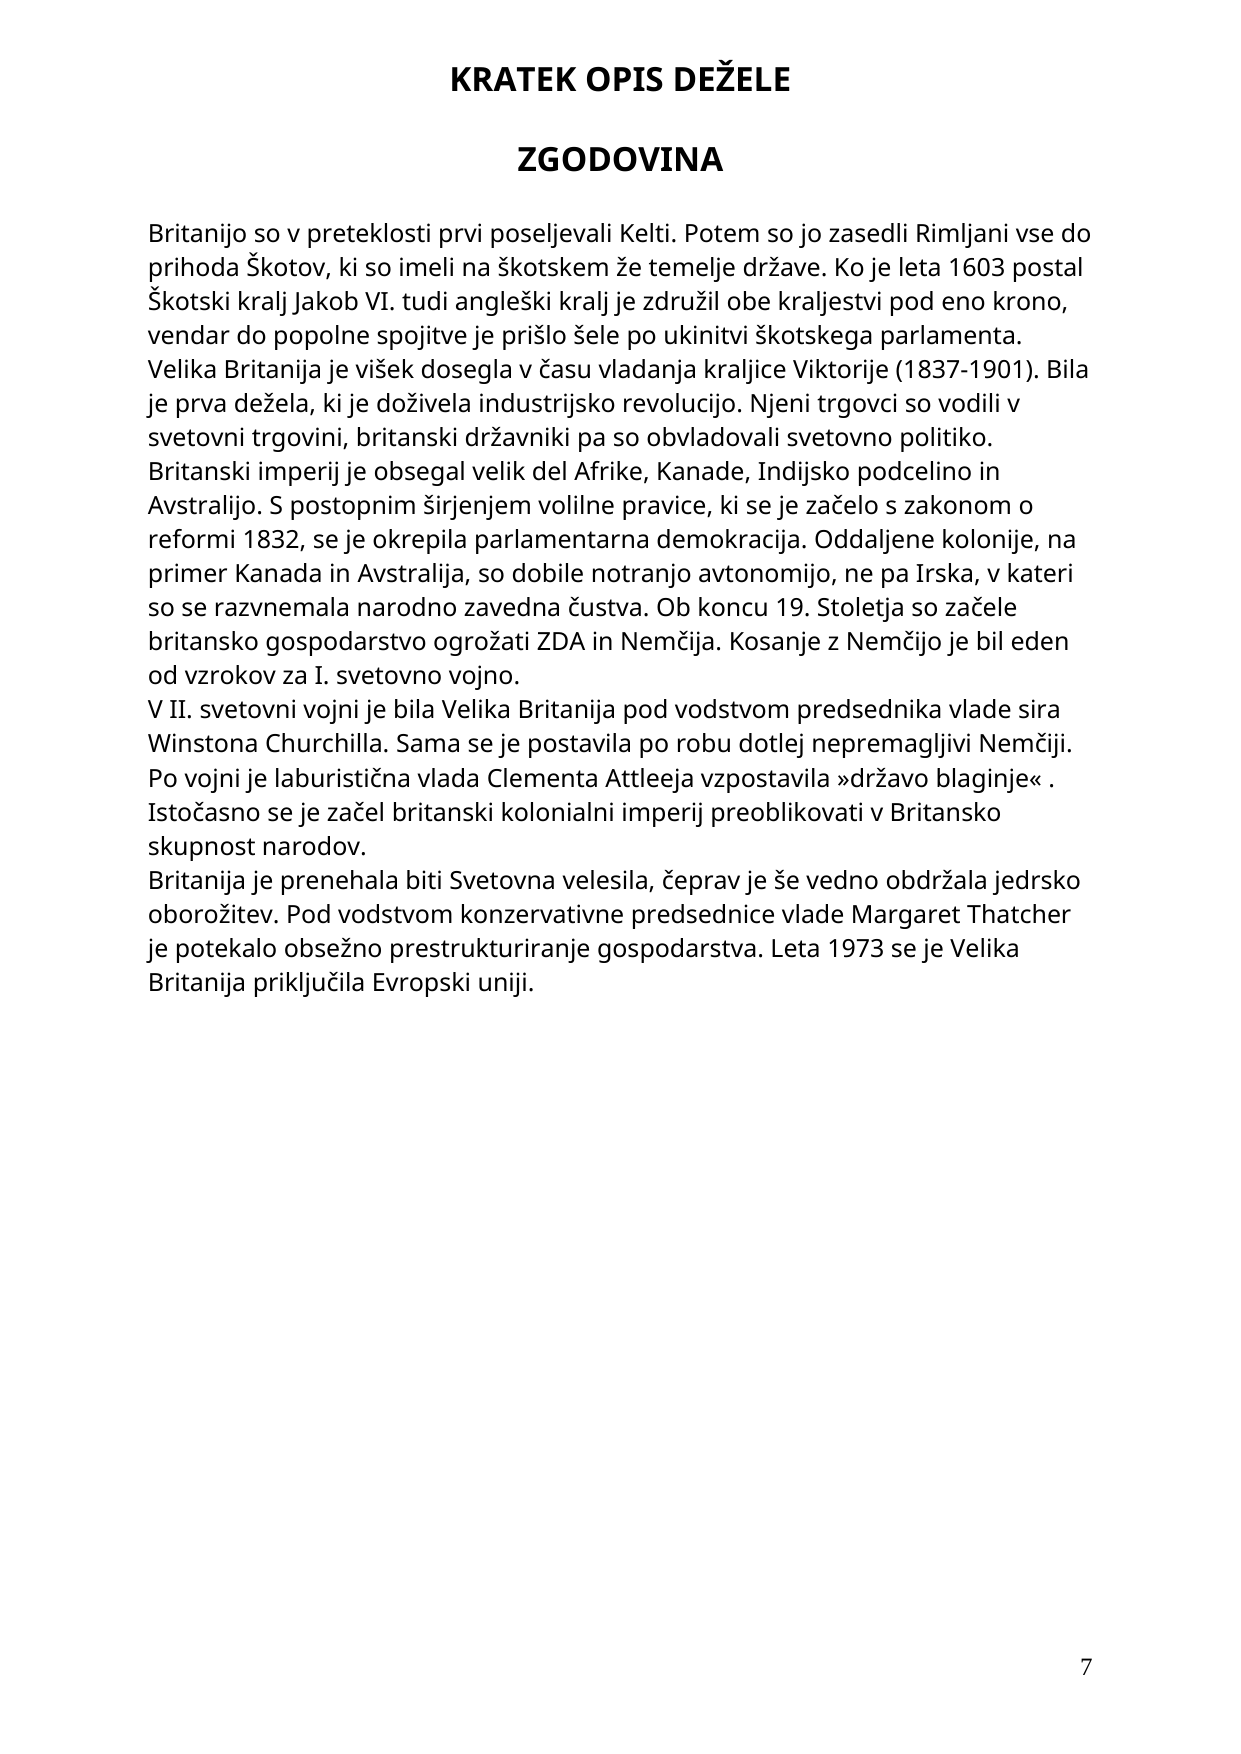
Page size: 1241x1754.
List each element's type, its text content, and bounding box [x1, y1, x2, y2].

text Britanijo so v preteklosti prvi poseljevali Kelti. Potem so jo zasedli Rimljani vse do prihoda Škotov, ki so imeli na škotskem že temelje države. Ko je leta 1603 postal Škotski kralj Jakob VI. tudi angleški kralj je združil obe kraljestvi pod eno krono, vendar do popolne spojitve je prišlo šele po ukinitvi škotskega parlamenta. [148, 215, 1093, 351]
subtitle KRATEK OPIS DEŽELE [148, 56, 1093, 102]
subtitle ZGODOVINA [148, 136, 1093, 181]
text V II. svetovni vojni je bila Velika Britanija pod vodstvom predsednika vlade sira Winstona Churchilla. Sama se je postavila po robu dotlej nepremagljivi Nemčiji. Po vojni je laburistična vlada Clementa Attleeja vzpostavila »državo blaginje« . Istočasno se je začel britanski kolonialni imperij preoblikovati v Britansko skupnost narodov. [148, 692, 1093, 862]
text Velika Britanija je višek dosegla v času vladanja kraljice Viktorije (1837-1901). Bila je prva dežela, ki je doživela industrijsko revolucijo. Njeni trgovci so vodili v svetovni trgovini, britanski državniki pa so obvladovali svetovno politiko. Britanski imperij je obsegal velik del Afrike, Kanade, Indijsko podcelino in Avstralijo. S postopnim širjenjem volilne pravice, ki se je začelo s zakonom o reformi 1832, se je okrepila parlamentarna demokracija. Oddaljene kolonije, na primer Kanada in Avstralija, so dobile notranjo avtonomijo, ne pa Irska, v kateri so se razvnemala narodno zavedna čustva. Ob koncu 19. Stoletja so začele britansko gospodarstvo ogrožati ZDA in Nemčija. Kosanje z Nemčijo je bil eden od vzrokov za I. svetovno vojno. [148, 351, 1093, 692]
text Britanija je prenehala biti Svetovna velesila, čeprav je še vedno obdržala jedrsko oborožitev. Pod vodstvom konzervativne predsednice vlade Margaret Thatcher je potekalo obsežno prestrukturiranje gospodarstva. Leta 1973 se je Velika Britanija priključila Evropski uniji. [148, 862, 1093, 999]
